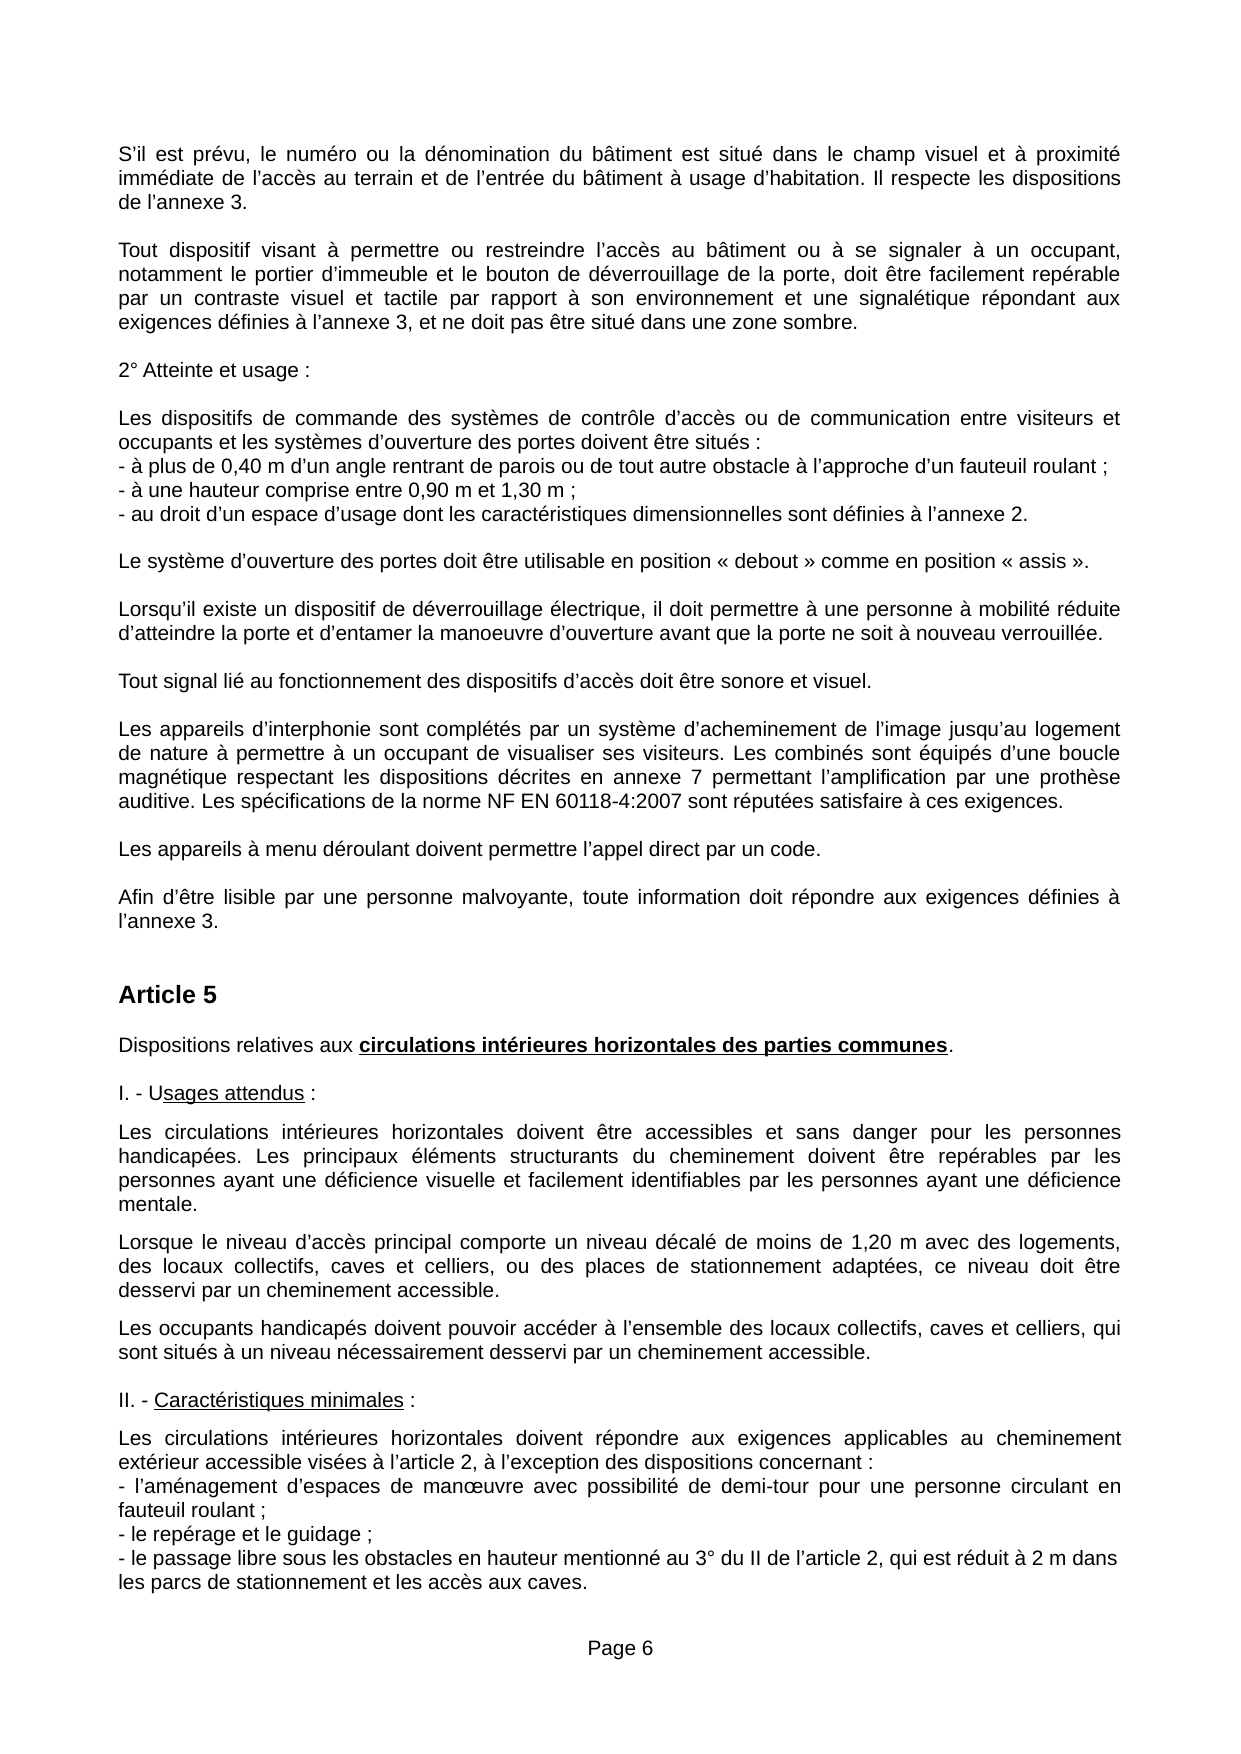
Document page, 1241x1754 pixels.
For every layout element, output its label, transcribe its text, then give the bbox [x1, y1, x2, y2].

text Tout signal lié au fonctionnement des dispositifs d’accès doit être sonore et visuel. [118, 669, 1122, 693]
text Les appareils d’interphonie sont complétés par un système d’acheminement de l’image jusqu’au logement de nature à permettre à un occupant de visualiser ses visiteurs. Les combinés sont équipés d’une boucle magnétique respectant les dispositions décrites en annexe 7 permettant l’amplification par une prothèse auditive. Les spécifications de la norme NF EN 60118-4:2007 sont réputées satisfaire à ces exigences. [118, 717, 1122, 813]
text Les dispositifs de commande des systèmes de contrôle d’accès ou de communication entre visiteurs et occupants et les systèmes d’ouverture des portes doivent être situés : [118, 406, 1122, 453]
text Dispositions relatives aux circulations intérieures horizontales des parties communes. [118, 1033, 1122, 1057]
text S’il est prévu, le numéro ou la dénomination du bâtiment est situé dans le champ visuel et à proximité immédiate de l’accès au terrain et de l’entrée du bâtiment à usage d’habitation. Il respecte les dispositions de l’annexe 3. [118, 142, 1122, 214]
text I. - Usages attendus : [118, 1081, 1122, 1105]
text Article 5 [118, 981, 1122, 1009]
text Tout dispositif visant à permettre ou restreindre l’accès au bâtiment ou à se signaler à un occupant, notamment le portier d’immeuble et le bouton de déverrouillage de la porte, doit être facilement repérable par un contraste visuel et tactile par rapport à son environnement et une signalétique répondant aux exigences définies à l’annexe 3, et ne doit pas être situé dans une zone sombre. [118, 238, 1122, 334]
text Lorsqu’il existe un dispositif de déverrouillage électrique, il doit permettre à une personne à mobilité réduite d’atteindre la porte et d’entamer la manoeuvre d’ouverture avant que la porte ne soit à nouveau verrouillée. [118, 597, 1122, 645]
text - le passage libre sous les obstacles en hauteur mentionné au 3° du II de l’article 2, qui est réduit à 2 m dans les parcs de stationnement et les accès aux caves. [118, 1546, 1122, 1594]
text Les circulations intérieures horizontales doivent être accessibles et sans danger pour les personnes handicapées. Les principaux éléments structurants du cheminement doivent être repérables par les personnes ayant une déficience visuelle et facilement identifiables par les personnes ayant une déficience mentale. [118, 1119, 1122, 1215]
text Les circulations intérieures horizontales doivent répondre aux exigences applicables au cheminement extérieur accessible visées à l’article 2, à l’exception des dispositions concernant : [118, 1426, 1122, 1474]
text Le système d’ouverture des portes doit être utilisable en position « debout » comme en position « assis ». [118, 549, 1122, 573]
text - au droit d’un espace d’usage dont les caractéristiques dimensionnelles sont définies à l’annexe 2. [118, 501, 1122, 525]
text 2° Atteinte et usage : [118, 358, 1122, 382]
text - à une hauteur comprise entre 0,90 m et 1,30 m ; [118, 477, 1122, 501]
text - à plus de 0,40 m d’un angle rentrant de parois ou de tout autre obstacle à l’approche d’un fauteuil roulant ; [118, 453, 1122, 477]
text Lorsque le niveau d’accès principal comporte un niveau décalé de moins de 1,20 m avec des logements, des locaux collectifs, caves et celliers, ou des places de stationnement adaptées, ce niveau doit être desservi par un cheminement accessible. [118, 1230, 1122, 1302]
text - l’aménagement d’espaces de manœuvre avec possibilité de demi-tour pour une personne circulant en fauteuil roulant ; [118, 1474, 1122, 1522]
text Les appareils à menu déroulant doivent permettre l’appel direct par un code. [118, 837, 1122, 861]
text Les occupants handicapés doivent pouvoir accéder à l’ensemble des locaux collectifs, caves et celliers, qui sont situés à un niveau nécessairement desservi par un cheminement accessible. [118, 1316, 1122, 1364]
text II. - Caractéristiques minimales : [118, 1388, 1122, 1412]
text - le repérage et le guidage ; [118, 1522, 1122, 1546]
text Afin d’être lisible par une personne malvoyante, toute information doit répondre aux exigences définies à l’annexe 3. [118, 885, 1122, 933]
